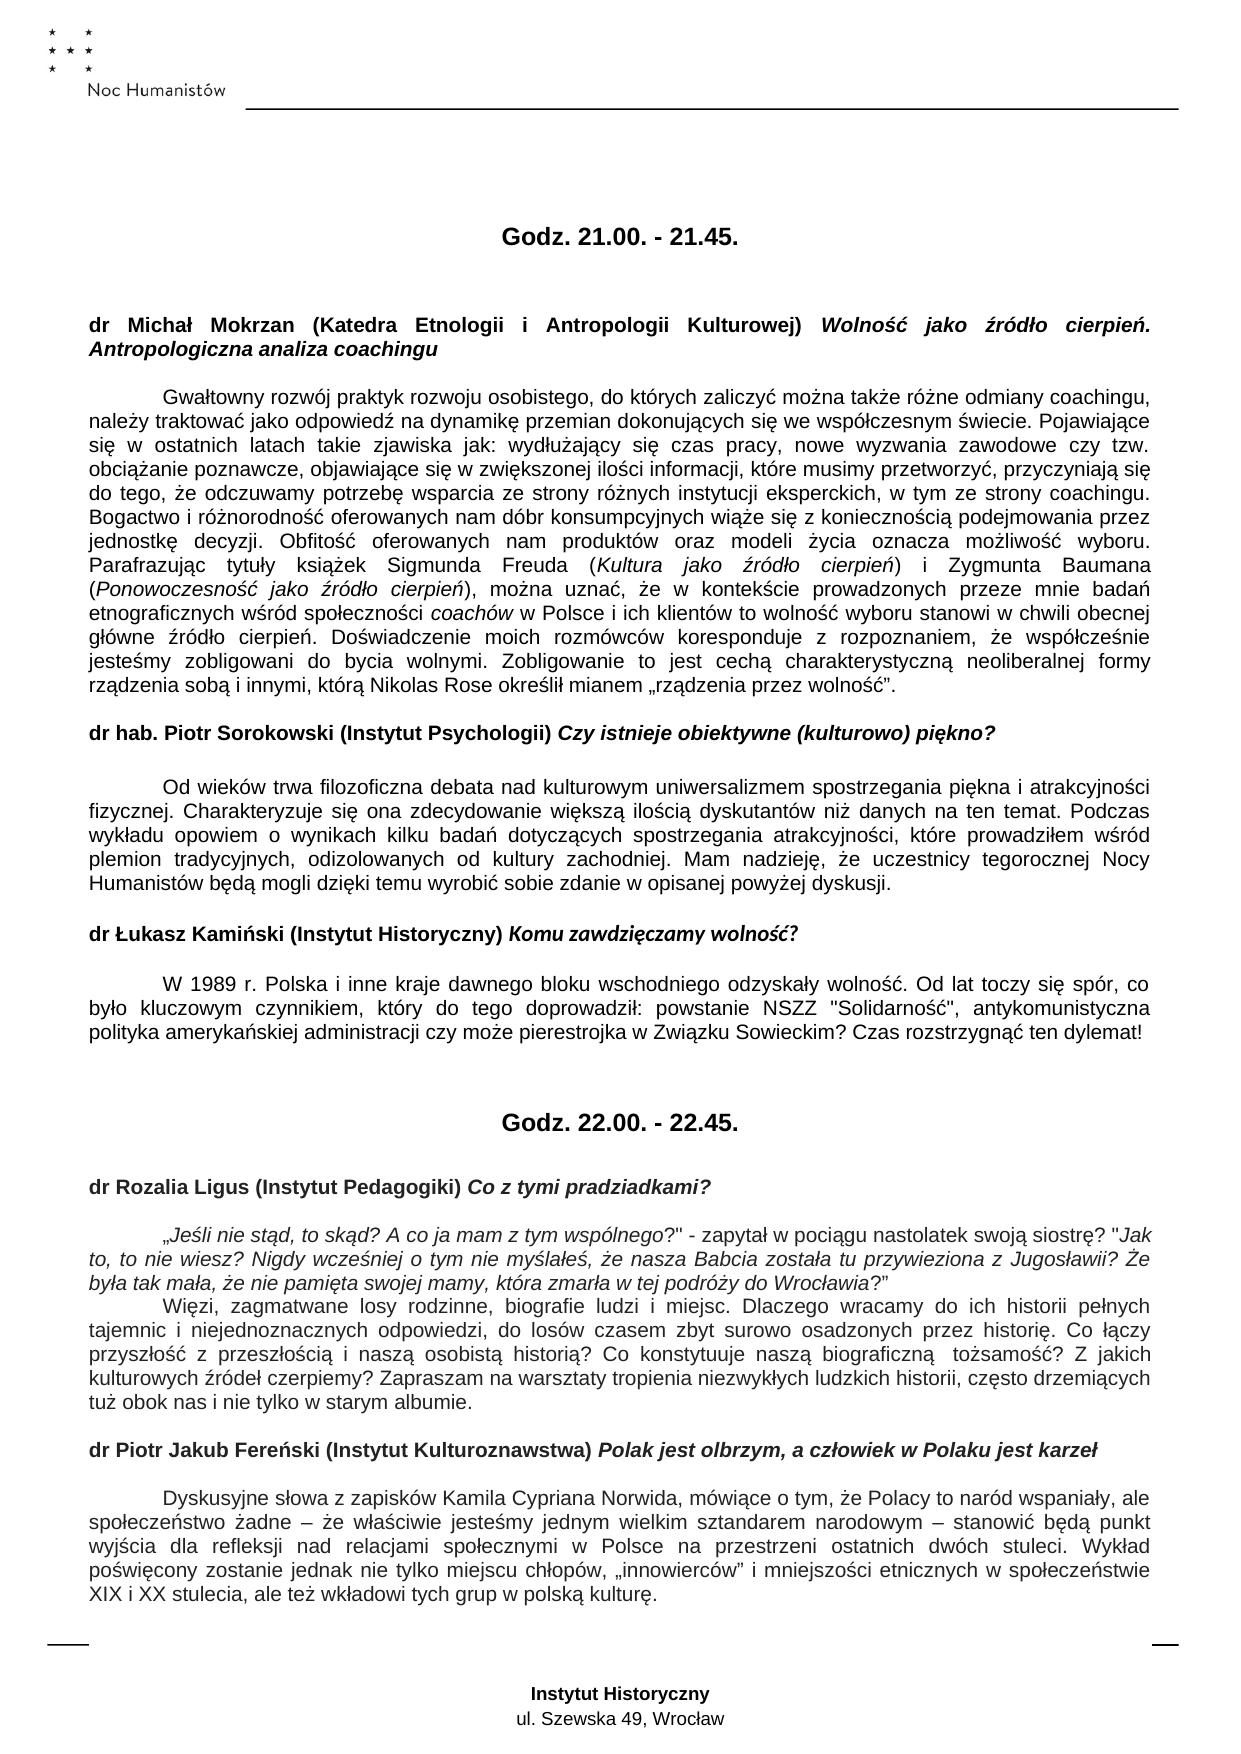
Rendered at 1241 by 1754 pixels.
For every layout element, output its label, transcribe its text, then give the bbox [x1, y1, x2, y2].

text Od wieków trwa filozoficzna debata nad kulturowym uniwersalizmem spostrzegania piękna i atrakcyjności fizycznej. Charakteryzuje się ona zdecydowanie większą ilością dyskutantów niż danych na ten temat. Podczas wykładu opowiem o wynikach kilku badań dotyczących spostrzegania atrakcyjności, które prowadziłem wśród plemion tradycyjnych, odizolowanych od kultury zachodniej. Mam nadzieję, że uczestnicy tegorocznej Nocy Humanistów będą mogli dzięki temu wyrobić sobie zdanie w opisanej powyżej dyskusji. [89, 775, 1152, 895]
text dr Łukasz Kamiński (Instytut Historyczny) Komu zawdzięczamy wolność? [89, 919, 1152, 947]
text „Jeśli nie stąd, to skąd? A co ja mam z tym wspólnego?" - zapytał w pociągu nastolatek swoją siostrę? "Jak to, to nie wiesz? Nigdy wcześniej o tym nie myślałeś, że nasza Babcia została tu przywieziona z Jugosławii? Że była tak mała, że nie pamięta swojej mamy, która zmarła w tej podróży do Wrocławia?” [89, 1222, 1152, 1294]
text Gwałtowny rozwój praktyk rozwoju osobistego, do których zaliczyć można także różne odmiany coachingu, należy traktować jako odpowiedź na dynamikę przemian dokonujących się we współczesnym świecie. Pojawiające się w ostatnich latach takie zjawiska jak: wydłużający się czas pracy, nowe wyzwania zawodowe czy tzw. obciążanie poznawcze, objawiające się w zwiększonej ilości informacji, które musimy przetworzyć, przyczyniają się do tego, że odczuwamy potrzebę wsparcia ze strony różnych instytucji eksperckich, w tym ze strony coachingu. Bogactwo i różnorodność oferowanych nam dóbr konsumpcyjnych wiąże się z koniecznością podejmowania przez jednostkę decyzji. Obfitość oferowanych nam produktów oraz modeli życia oznacza możliwość wyboru. Parafrazując tytuły książek Sigmunda Freuda (Kultura jako źródło cierpień) i Zygmunta Baumana (Ponowoczesność jako źródło cierpień), można uznać, że w kontekście prowadzonych przeze mnie badań etnograficznych wśród społeczności coachów w Polsce i ich klientów to wolność wyboru stanowi w chwili obecnej główne źródło cierpień. Doświadczenie moich rozmówców koresponduje z rozpoznaniem, że współcześnie jesteśmy zobligowani do bycia wolnymi. Zobligowanie to jest cechą charakterystyczną neoliberalnej formy rządzenia sobą i innymi, którą Nikolas Rose określił mianem „rządzenia przez wolność”. [89, 385, 1152, 696]
text Dyskusyjne słowa z zapisków Kamila Cypriana Norwida, mówiące o tym, że Polacy to naród wspaniały, ale społeczeństwo żadne – że właściwie jesteśmy jednym wielkim sztandarem narodowym – stanowić będą punkt wyjścia dla refleksji nad relacjami społecznymi w Polsce na przestrzeni ostatnich dwóch stuleci. Wykład poświęcony zostanie jednak nie tylko miejscu chłopów, „innowierców” i mniejszości etnicznych w społeczeństwie XIX i XX stulecia, ale też wkładowi tych grup w polską kulturę. [89, 1486, 1152, 1606]
text dr hab. Piotr Sorokowski (Instytut Psychologii) Czy istnieje obiektywne (kulturowo) piękno? [89, 720, 1152, 744]
text dr Michał Mokrzan (Katedra Etnologii i Antropologii Kulturowej) Wolność jako źródło cierpień. Antropologiczna analiza coachingu [89, 313, 1152, 361]
text dr Rozalia Ligus (Instytut Pedagogiki) Co z tymi pradziadkami? [89, 1174, 1152, 1198]
text W 1989 r. Polska i inne kraje dawnego bloku wschodniego odzyskały wolność. Od lat toczy się spór, co było kluczowym czynnikiem, który do tego doprowadził: powstanie NSZZ "Solidarność", antykomunistyczna polityka amerykańskiej administracji czy może pierestrojka w Związku Sowieckim? Czas rozstrzygnąć ten dylemat! [89, 972, 1152, 1043]
text Więzi, zagmatwane losy rodzinne, biografie ludzi i miejsc. Dlaczego wracamy do ich historii pełnych tajemnic i niejednoznacznych odpowiedzi, do losów czasem zbyt surowo osadzonych przez historię. Co łączy przyszłość z przeszłością i naszą osobistą historią? Co konstytuuje naszą biograficzną tożsamość? Z jakich kulturowych źródeł czerpiemy? Zapraszam na warsztaty tropienia niezwykłych ludzkich historii, często drzemiących tuż obok nas i nie tylko w starym albumie. [89, 1294, 1152, 1414]
picture [33, 3, 250, 121]
text Godz. 21.00. - 21.45. [89, 222, 1152, 251]
text dr Piotr Jakub Fereński (Instytut Kulturoznawstwa) Polak jest olbrzym, a człowiek w Polaku jest karzeł [89, 1438, 1152, 1462]
text Godz. 22.00. - 22.45. [89, 1107, 1152, 1136]
